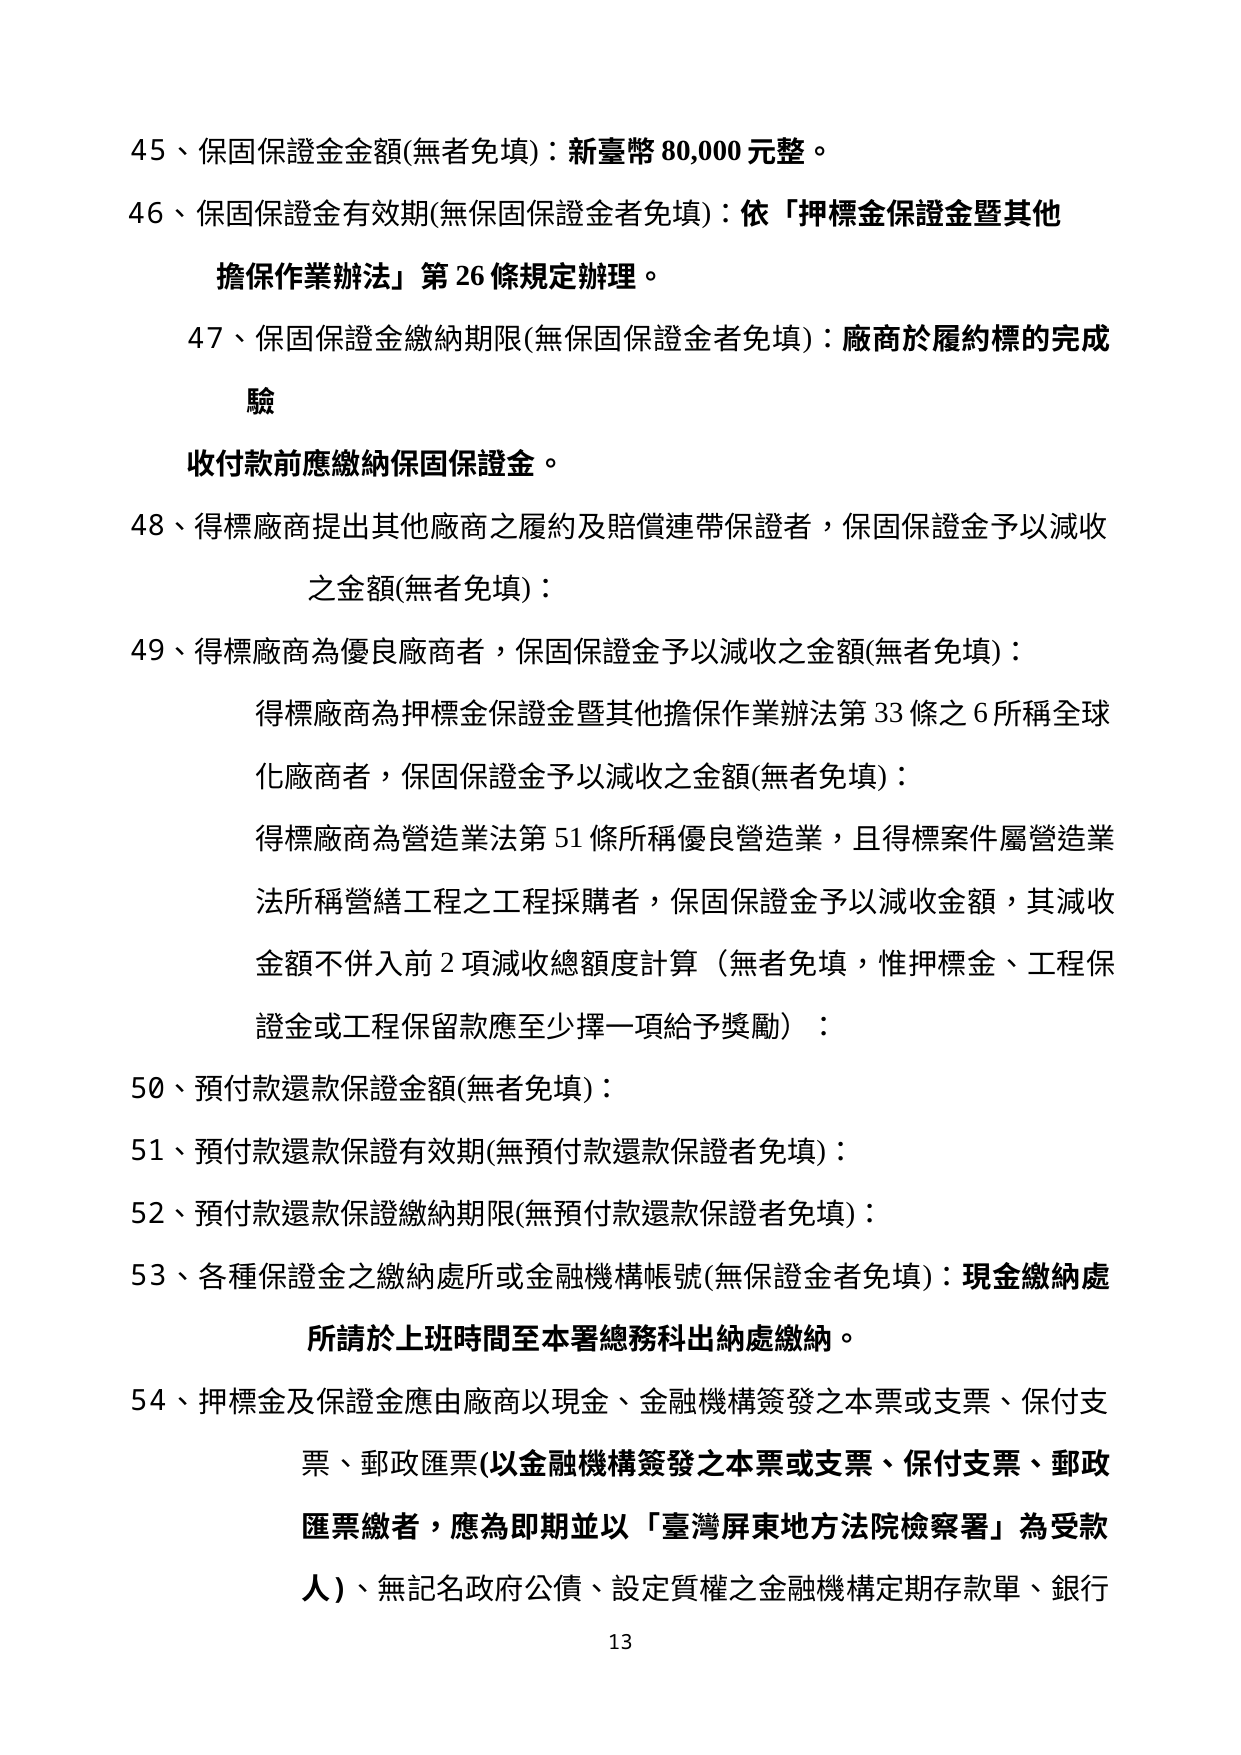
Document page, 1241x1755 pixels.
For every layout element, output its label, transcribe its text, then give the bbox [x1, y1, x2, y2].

text 得標廠商為營造業法第51條所稱優良營造業，且得標案件屬營造業法所稱營繕工程之工程採購者，保固保證金予以減收金額，其減收金額不併入前2項減收總額度計算（無者免填，惟押標金、工程保證金或工程保留款應至少擇一項給予獎勵）： [255, 795, 1117, 1045]
text 收付款前應繳納保固保證金。 [127, 420, 1110, 483]
list 各種保證金之繳納處所或金融機構帳號(無保證金者免填)：現金繳納處所請於上班時間至本署總務科出納處繳納。 [130, 1233, 1110, 1358]
list 預付款還款保證有效期(無預付款還款保證者免填)： [130, 1108, 1110, 1170]
list 押標金及保證金應由廠商以現金、金融機構簽發之本票或支票、保付支票、郵政匯票(以金融機構簽發之本票或支票、保付支票、郵政匯票繳者，應為即期並以「臺灣屏東地方法院檢察署」為受款人)、無記名政府公債、設定質權之金融機構定期存款單、銀行 [130, 1358, 1110, 1608]
list 保固保證金繳納期限(無保固保證金者免填)：廠商於履約標的完成驗 [187, 295, 1110, 420]
text 擔保作業辦法」第26條規定辦理。 [187, 233, 1110, 295]
list 得標廠商提出其他廠商之履約及賠償連帶保證者，保固保證金予以減收之金額(無者免填)： [130, 483, 1110, 608]
text 得標廠商為押標金保證金暨其他擔保作業辦法第33條之6所稱全球化廠商者，保固保證金予以減收之金額(無者免填)： [255, 670, 1110, 795]
list 得標廠商為優良廠商者，保固保證金予以減收之金額(無者免填)： [130, 608, 1110, 670]
list 保固保證金金額(無者免填)：新臺幣80,000元整。 [130, 108, 1110, 170]
list 保固保證金有效期(無保固保證金者免填)：依「押標金保證金暨其他 [127, 170, 1110, 233]
list 預付款還款保證繳納期限(無預付款還款保證者免填)： [130, 1170, 1110, 1233]
list 預付款還款保證金額(無者免填)： [130, 1045, 1110, 1108]
